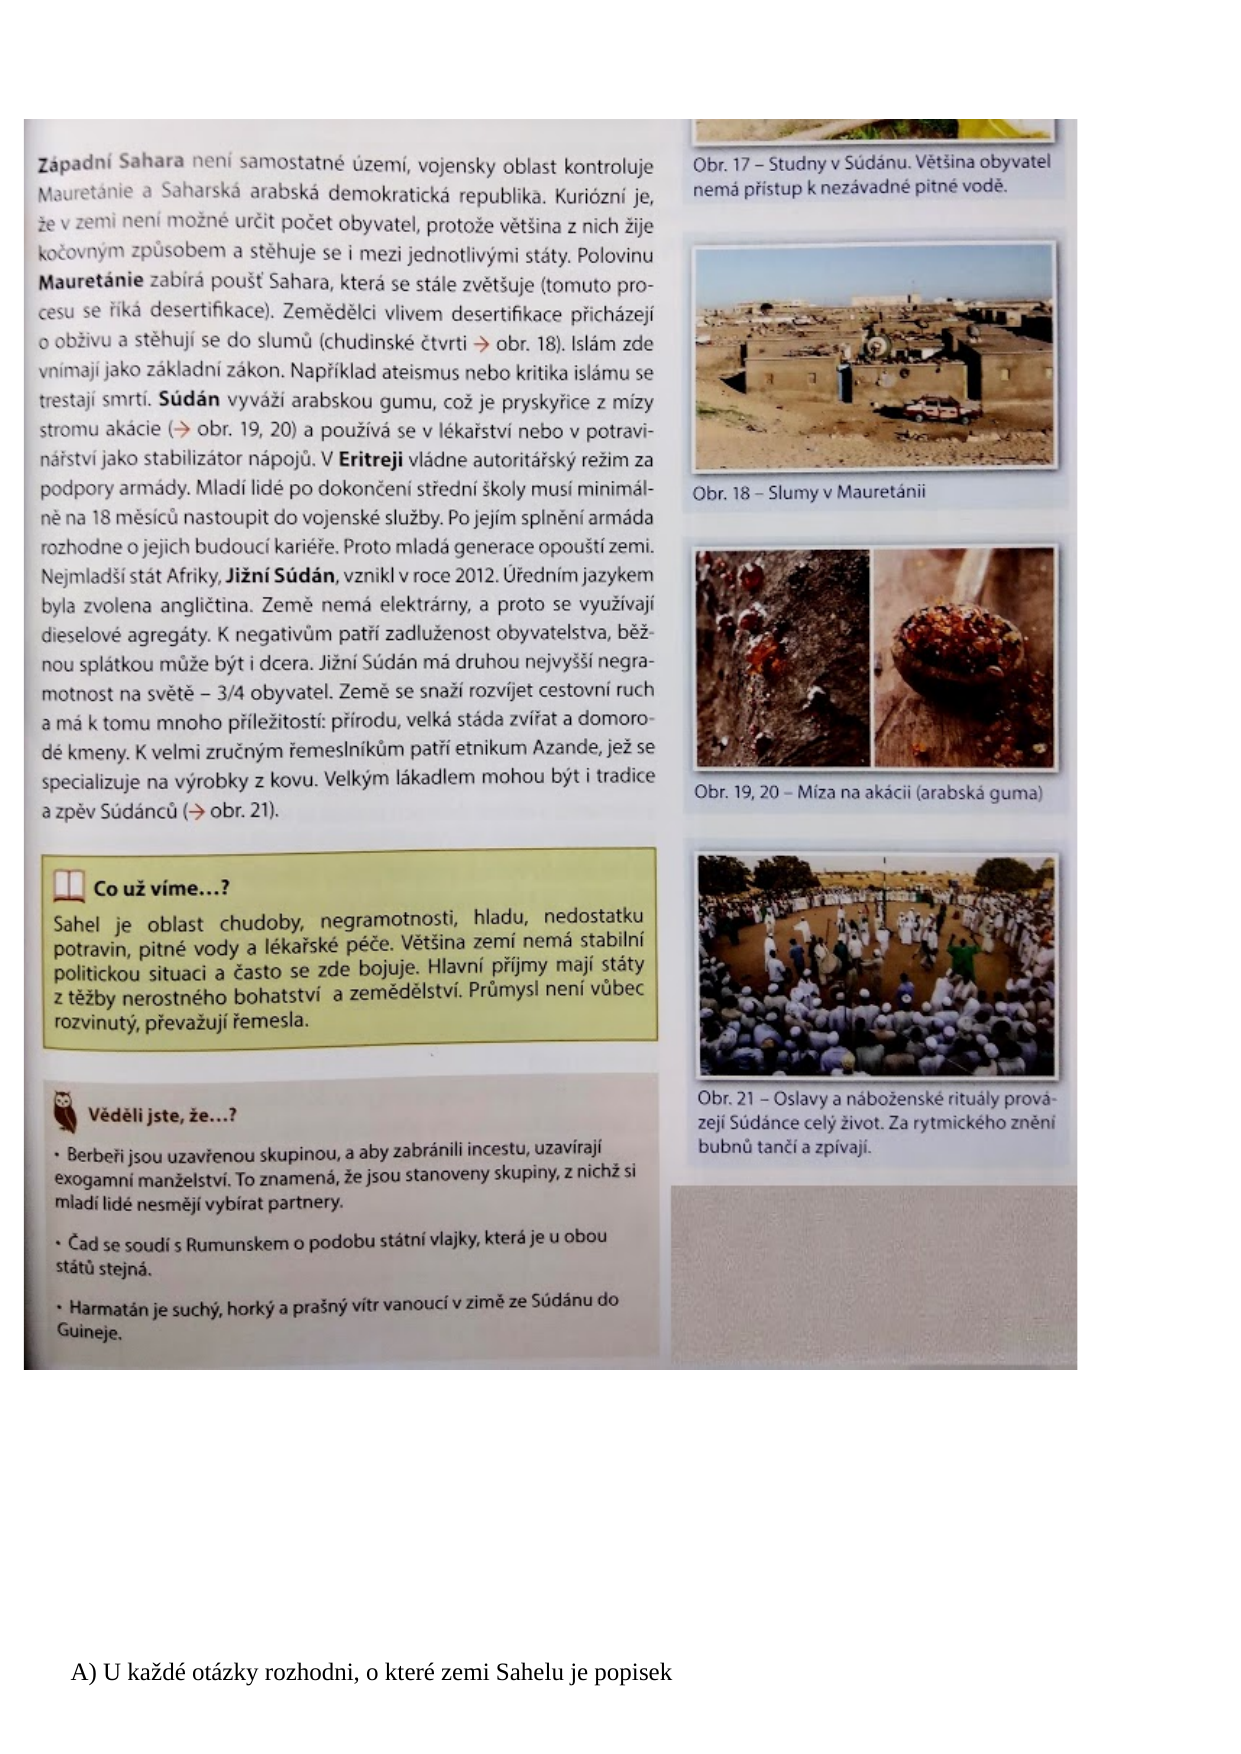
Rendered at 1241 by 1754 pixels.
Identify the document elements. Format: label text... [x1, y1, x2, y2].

picture [23, 119, 1078, 1370]
text A) U každé otázky rozhodni, o které zemi Sahelu je popisek [70, 1657, 1144, 1686]
